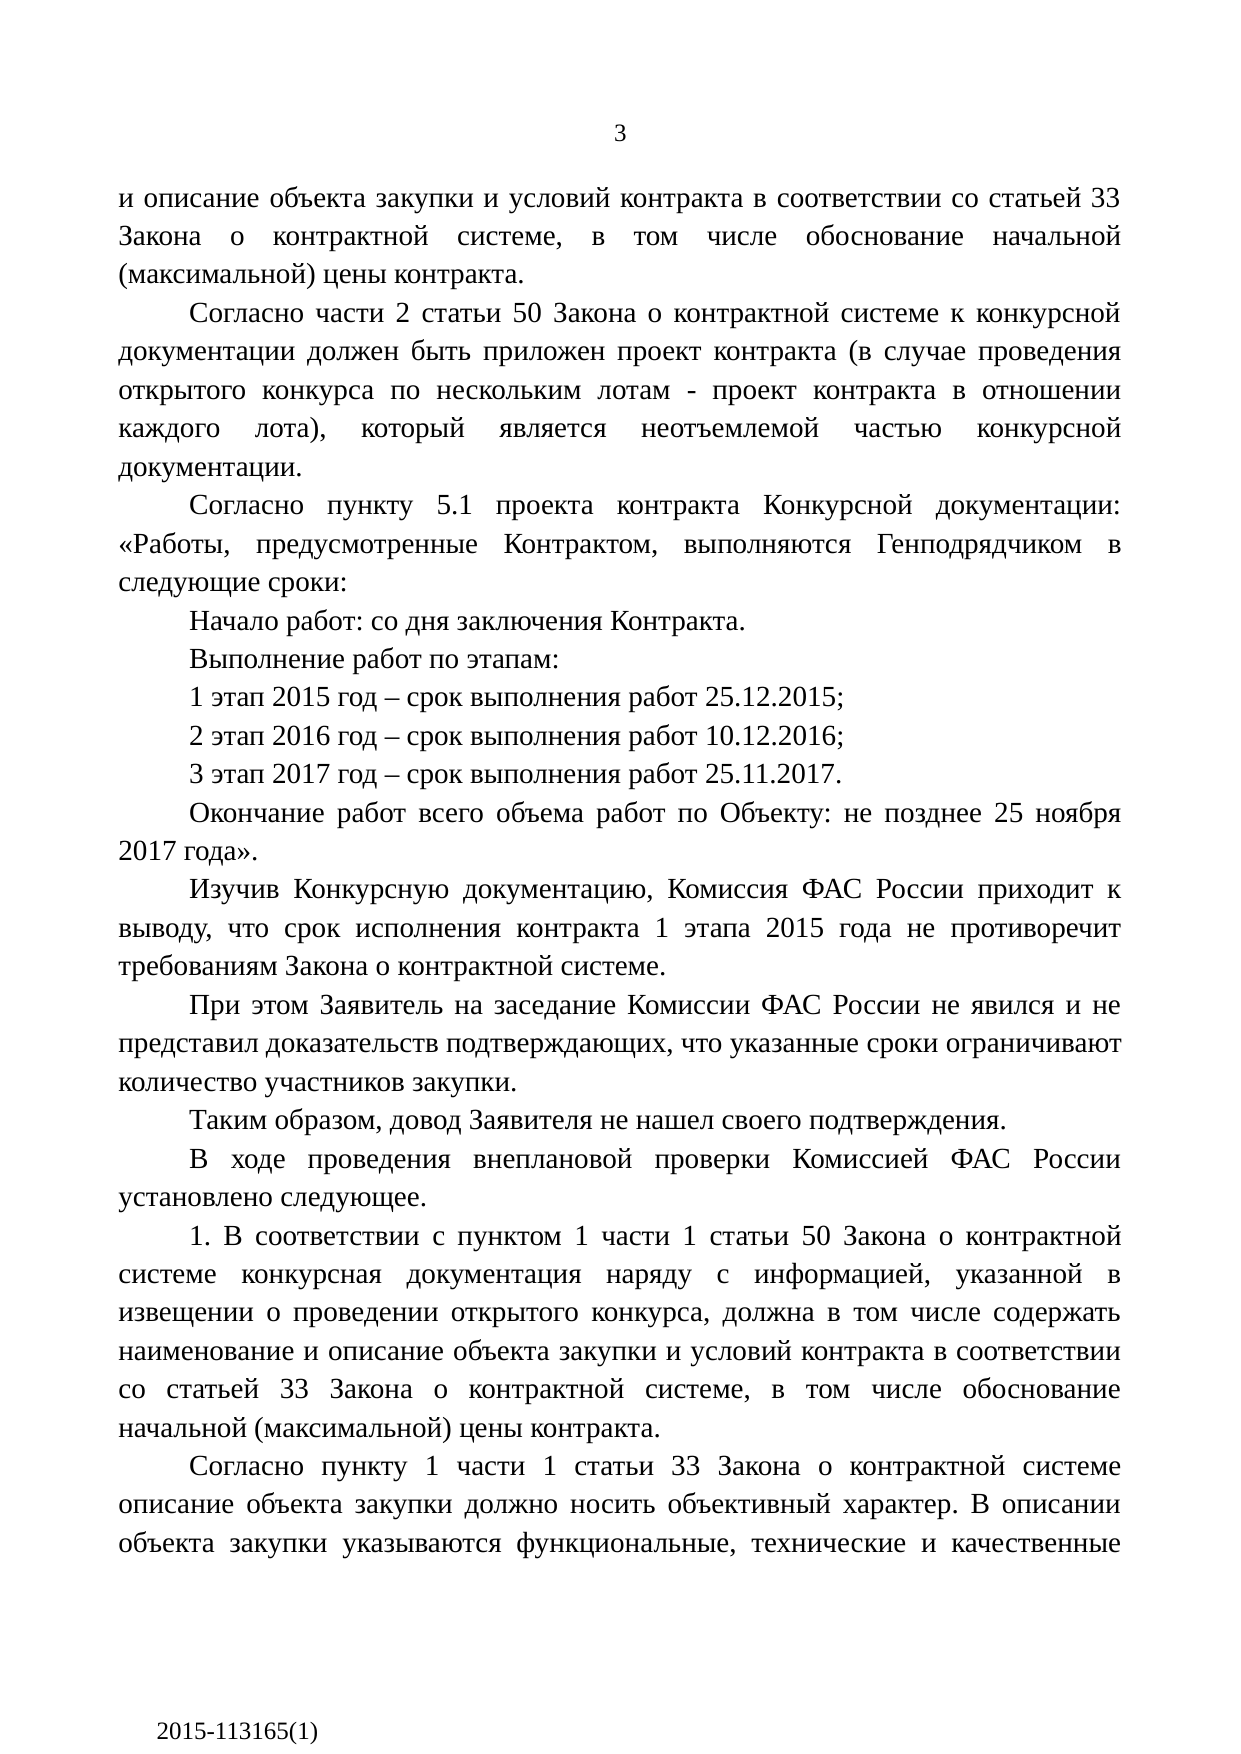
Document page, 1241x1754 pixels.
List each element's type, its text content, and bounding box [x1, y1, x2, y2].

text В ходе проведения внеплановой проверки Комиссией ФАС России установлено следующее. [118, 1137, 1122, 1214]
text Выполнение работ по этапам: [118, 638, 1122, 676]
text Согласно пункту 1 части 1 статьи 33 Закона о контрактной системе описание объекта закупки должно носить объективный характер. В описании объекта закупки указываются функциональные, технические и качественные [118, 1445, 1122, 1560]
text Согласно пункту 5.1 проекта контракта Конкурсной документации: «Работы, предусмотренные Контрактом, выполняются Генподрядчиком в следующие сроки: [118, 484, 1122, 599]
text Окончание работ всего объема работ по Объекту: не позднее 25 ноября 2017 года». [118, 791, 1122, 868]
text Согласно части 2 статьи 50 Закона о контрактной системе к конкурсной документации должен быть приложен проект контракта (в случае проведения открытого конкурса по нескольким лотам - проект контракта в отношении каждого лота), который является неотъемлемой частью конкурсной документации. [118, 292, 1122, 484]
text Изучив Конкурсную документацию, Комиссия ФАС России приходит к выводу, что срок исполнения контракта 1 этапа 2015 года не противоречит требованиям Закона о контрактной системе. [118, 868, 1122, 983]
text Таким образом, довод Заявителя не нашел своего подтверждения. [118, 1099, 1122, 1137]
text 3 этап 2017 год – срок выполнения работ 25.11.2017. [118, 753, 1122, 791]
text Начало работ: со дня заключения Контракта. [118, 599, 1122, 638]
text и описание объекта закупки и условий контракта в соответствии со статьей 33 Закона о контрактной системе, в том числе обоснование начальной (максимальной) цены контракта. [118, 176, 1122, 292]
text 2 этап 2016 год – срок выполнения работ 10.12.2016; [118, 714, 1122, 753]
text 1. В соответствии с пунктом 1 части 1 статьи 50 Закона о контрактной системе конкурсная документация наряду с информацией, указанной в извещении о проведении открытого конкурса, должна в том числе содержать наименование и описание объекта закупки и условий контракта в соответствии со статьей 33 Закона о контрактной системе, в том числе обоснование начальной (максимальной) цены контракта. [118, 1214, 1122, 1445]
text 1 этап 2015 год – срок выполнения работ 25.12.2015; [118, 676, 1122, 714]
text При этом Заявитель на заседание Комиссии ФАС России не явился и не представил доказательств подтверждающих, что указанные сроки ограничивают количество участников закупки. [118, 983, 1122, 1099]
